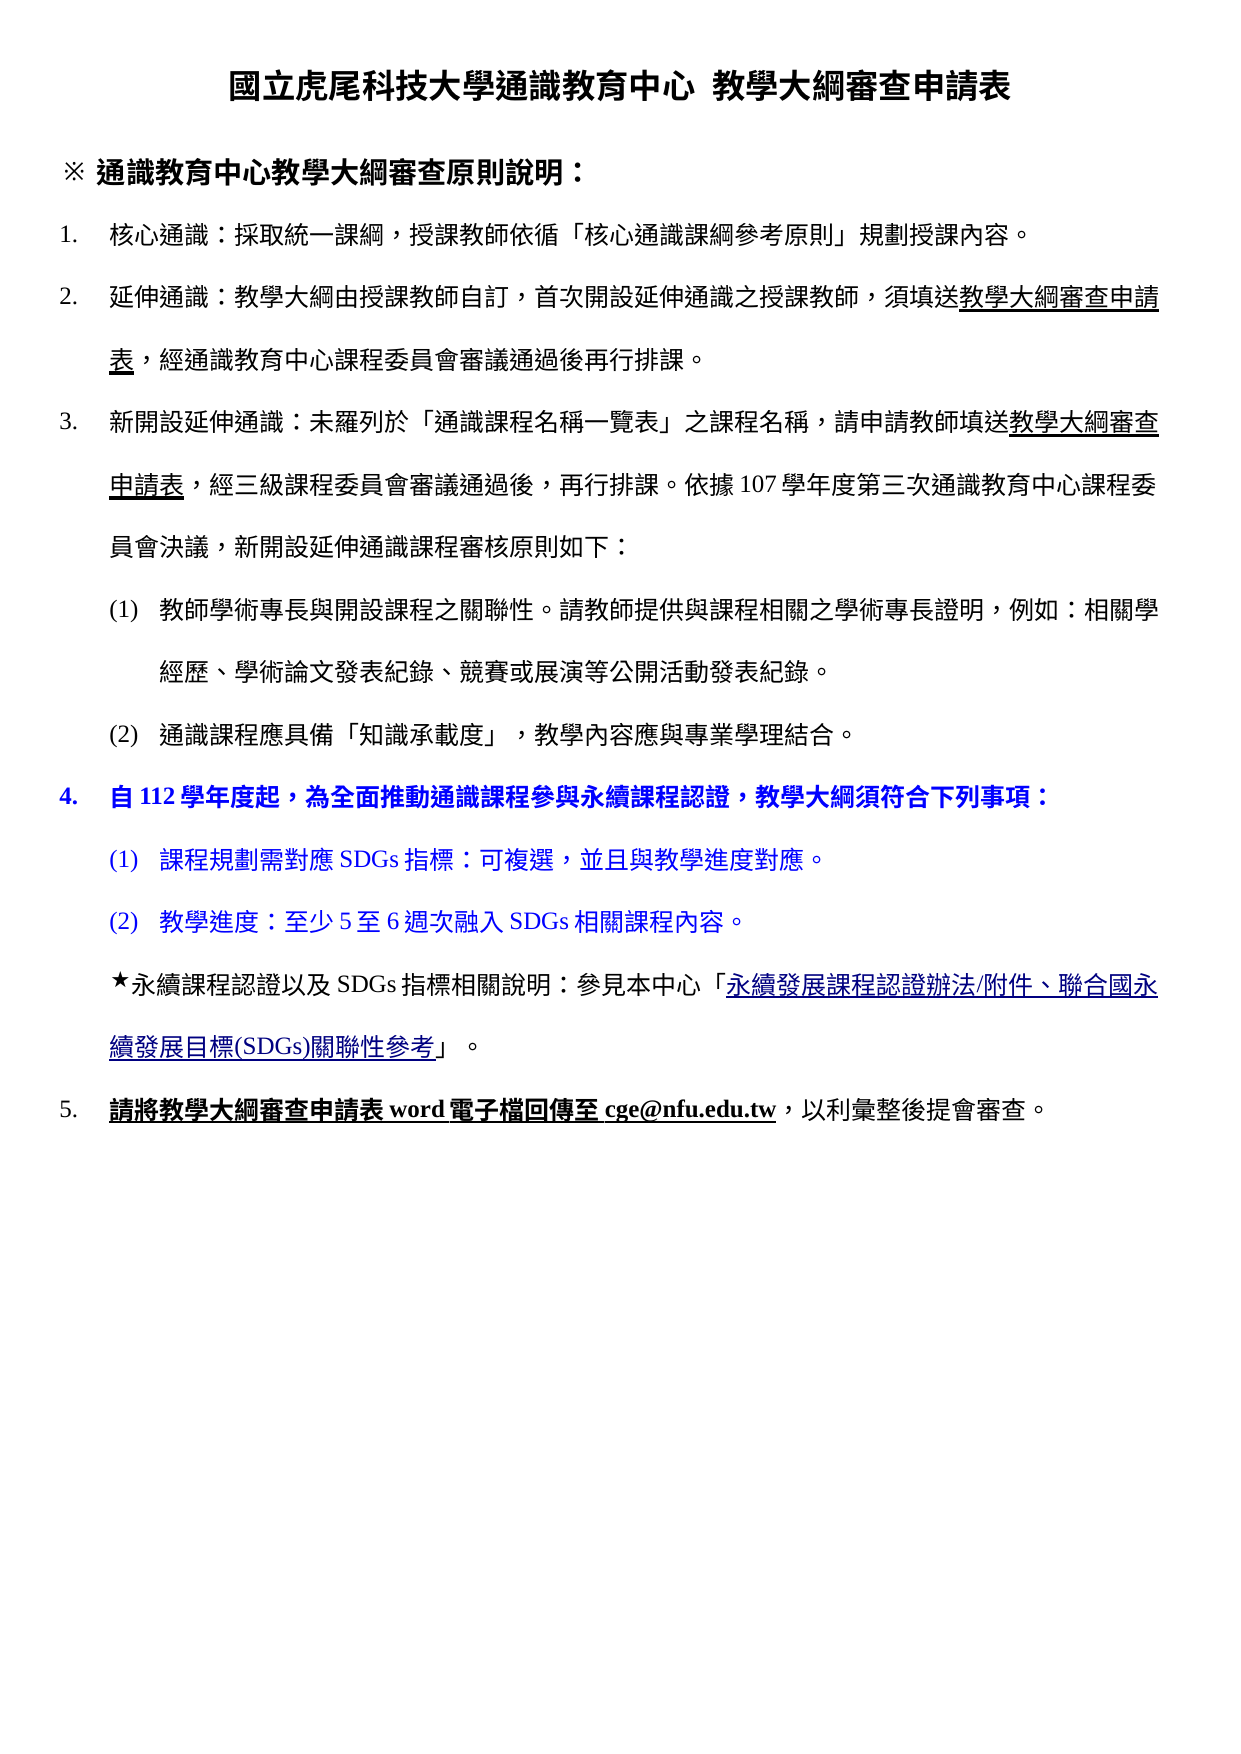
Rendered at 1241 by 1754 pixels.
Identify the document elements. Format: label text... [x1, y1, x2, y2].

list 新開設延伸通識：未羅列於「通識課程名稱一覽表」之課程名稱，請申請教師填送教學大綱審查申請表，經三級課程委員會審議通過後，再行排課。依據107學年度第三次通識教育中心課程委員會決議，新開設延伸通識課程審核原則如下： [59, 379, 1181, 567]
list 教師學術專長與開設課程之關聯性。請教師提供與課程相關之學術專長證明，例如：相關學經歷、學術論文發表紀錄、競賽或展演等公開活動發表紀錄。 [109, 567, 1181, 692]
text 永續課程認證以及SDGs指標相關說明：參見本中心「永續發展課程認證辦法/附件、聯合國永續發展目標(SDGs)關聯性參考」。 [109, 942, 1181, 1067]
list 請將教學大綱審查申請表word電子檔回傳至cge@nfu.edu.tw，以利彙整後提會審查。 [59, 1067, 1181, 1129]
list 通識教育中心教學大綱審查原則說明： [59, 129, 1181, 192]
list 延伸通識：教學大綱由授課教師自訂，首次開設延伸通識之授課教師，須填送教學大綱審查申請表，經通識教育中心課程委員會審議通過後再行排課。 [59, 254, 1181, 379]
list 核心通識：採取統一課綱，授課教師依循「核心通識課綱參考原則」規劃授課內容。 [59, 192, 1181, 254]
list 教學進度：至少5至6週次融入SDGs相關課程內容。 [109, 879, 1181, 942]
list 自112學年度起，為全面推動通識課程參與永續課程認證，教學大綱須符合下列事項： [59, 754, 1181, 817]
list 課程規劃需對應SDGs指標：可複選，並且與教學進度對應。 [109, 817, 1181, 879]
list 通識課程應具備「知識承載度」，教學內容應與專業學理結合。 [109, 692, 1181, 754]
